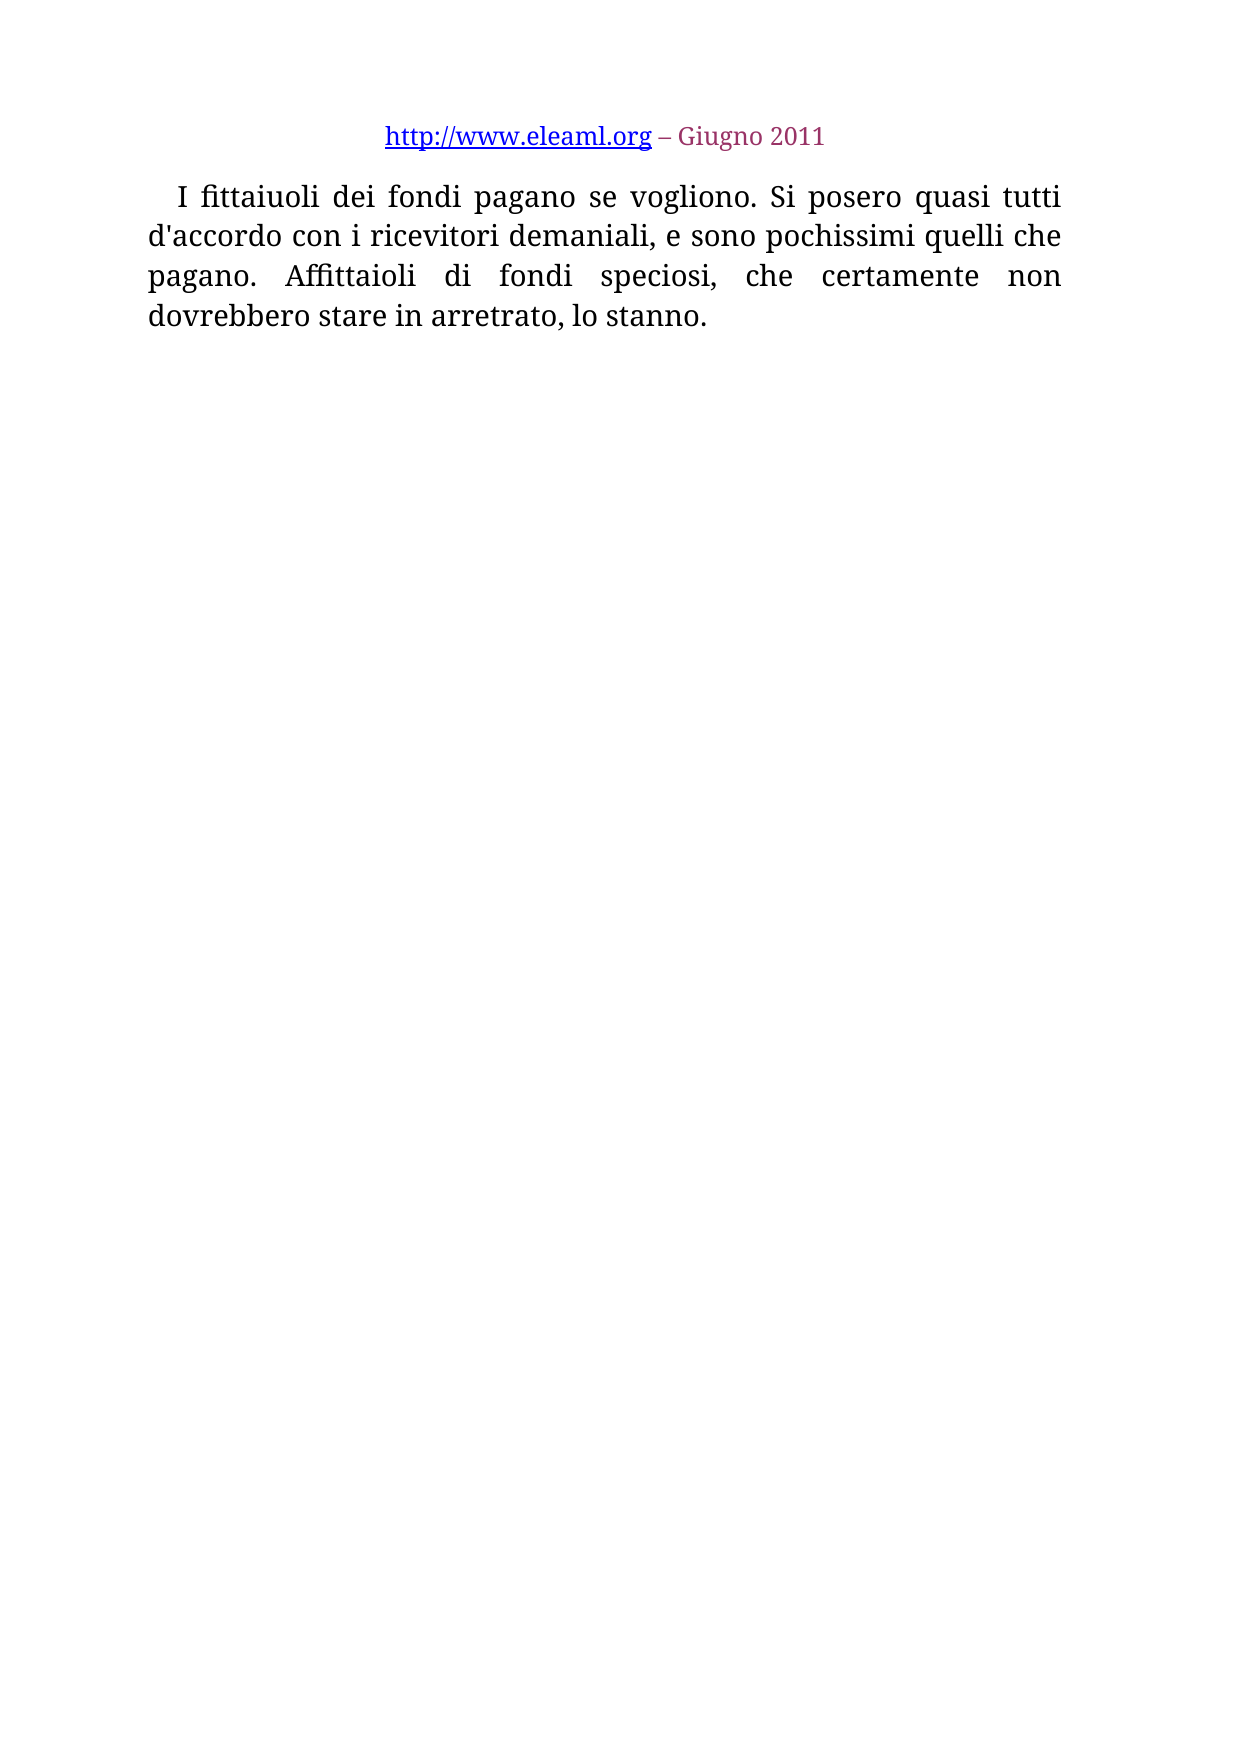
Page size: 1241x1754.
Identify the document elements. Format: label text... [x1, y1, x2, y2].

text I fittaiuoli dei fondi pagano se vogliono. Si posero quasi tutti d'accordo con i ricevitori demaniali, e sono pochissimi quelli che pagano. Affittaioli di fondi speciosi, che certamente non dovrebbero stare in arretrato, lo stanno. [148, 176, 1063, 335]
